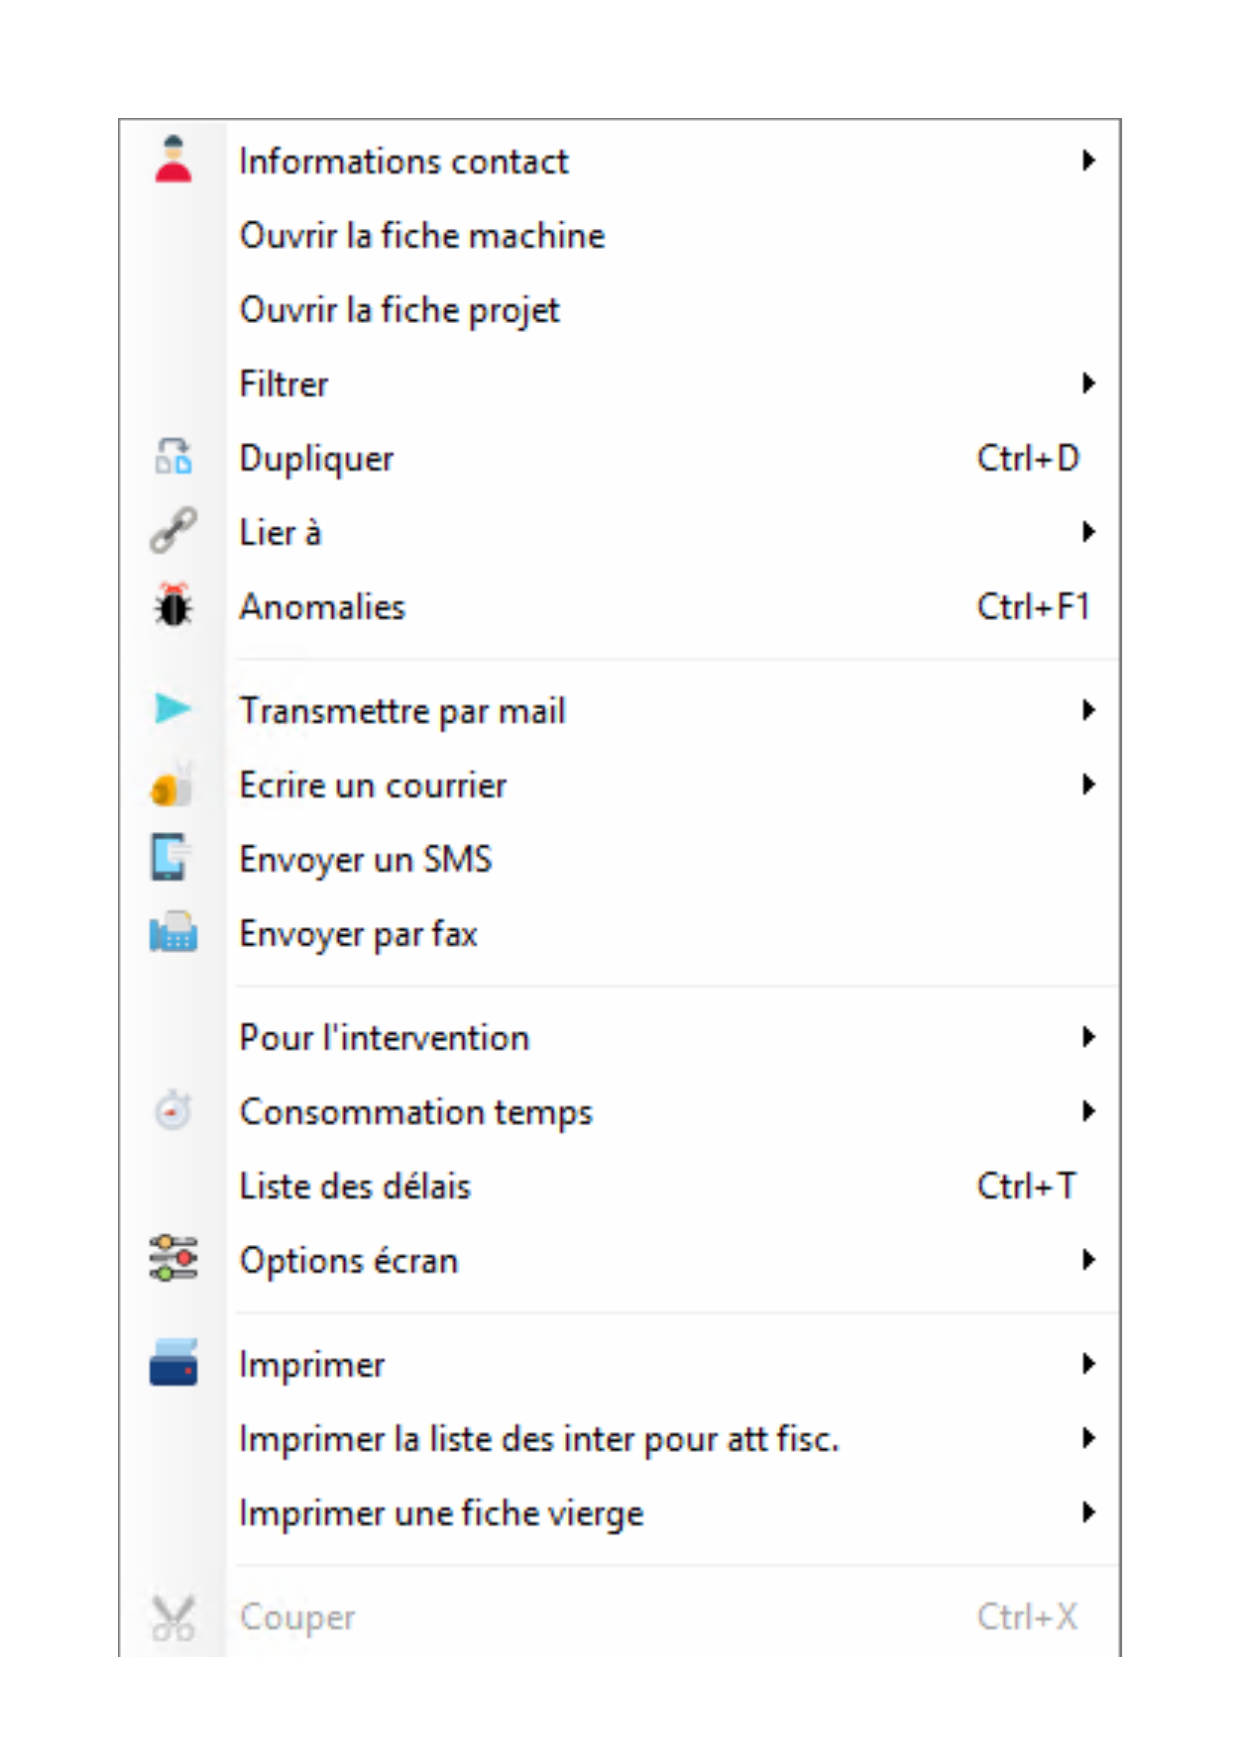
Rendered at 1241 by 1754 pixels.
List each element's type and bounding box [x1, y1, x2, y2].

picture [118, 118, 1123, 1657]
